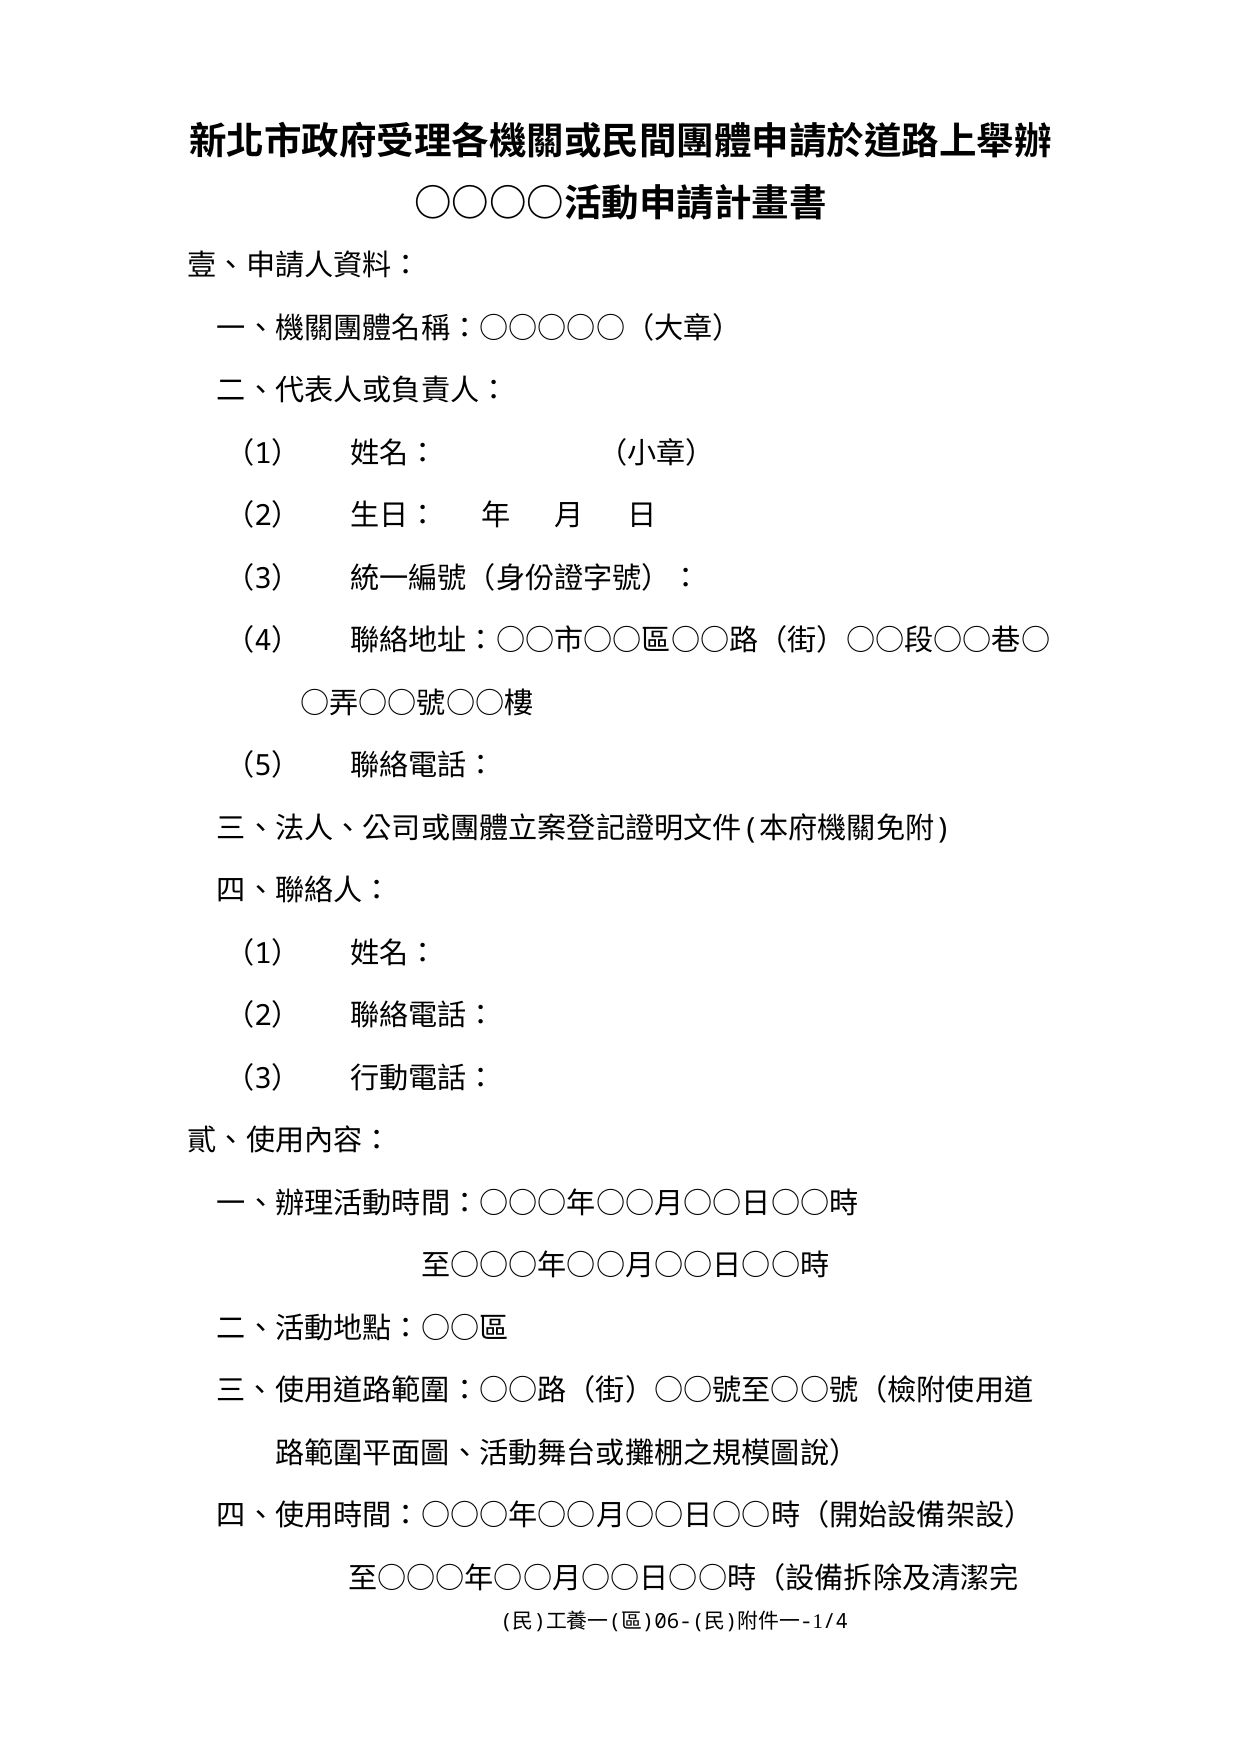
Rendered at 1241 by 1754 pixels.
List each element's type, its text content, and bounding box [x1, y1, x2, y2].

text 三、法人、公司或團體立案登記證明文件(本府機關免附) [187, 784, 1053, 846]
list 姓名： [225, 909, 1053, 971]
list 統一編號（身份證字號）： [225, 534, 1053, 596]
text 二、活動地點：○○區 [187, 1284, 1053, 1346]
list 行動電話： [225, 1034, 1053, 1096]
text 一、辦理活動時間：○○○年○○月○○日○○時 [187, 1159, 1053, 1221]
text 壹、申請人資料： [187, 221, 1053, 284]
list 聯絡電話： [225, 721, 1053, 784]
list 生日： 年 月 日 [225, 471, 1053, 534]
text 一、機關團體名稱：○○○○○（大章） [187, 284, 1053, 346]
text 四、聯絡人： [187, 846, 1053, 909]
text 四、使用時間：○○○年○○月○○日○○時（開始設備架設） [187, 1471, 1053, 1534]
text 至○○○年○○月○○日○○時（設備拆除及清潔完 [187, 1534, 1053, 1596]
text 三、使用道路範圍：○○路（街）○○號至○○號（檢附使用道路範圍平面圖、活動舞台或攤棚之規模圖說） [216, 1346, 1053, 1471]
text 至○○○年○○月○○日○○時 [187, 1221, 1053, 1284]
list 聯絡電話： [225, 971, 1053, 1034]
list 姓名： （小章） [225, 409, 1053, 471]
text 貳、使用內容： [187, 1096, 1053, 1159]
text 二、代表人或負責人： [187, 346, 1053, 409]
list 聯絡地址：○○市○○區○○路（街）○○段○○巷○○弄○○號○○樓 [225, 596, 1053, 721]
text 新北市政府受理各機關或民間團體申請於道路上舉辦○○○○活動申請計畫書 [187, 96, 1053, 221]
